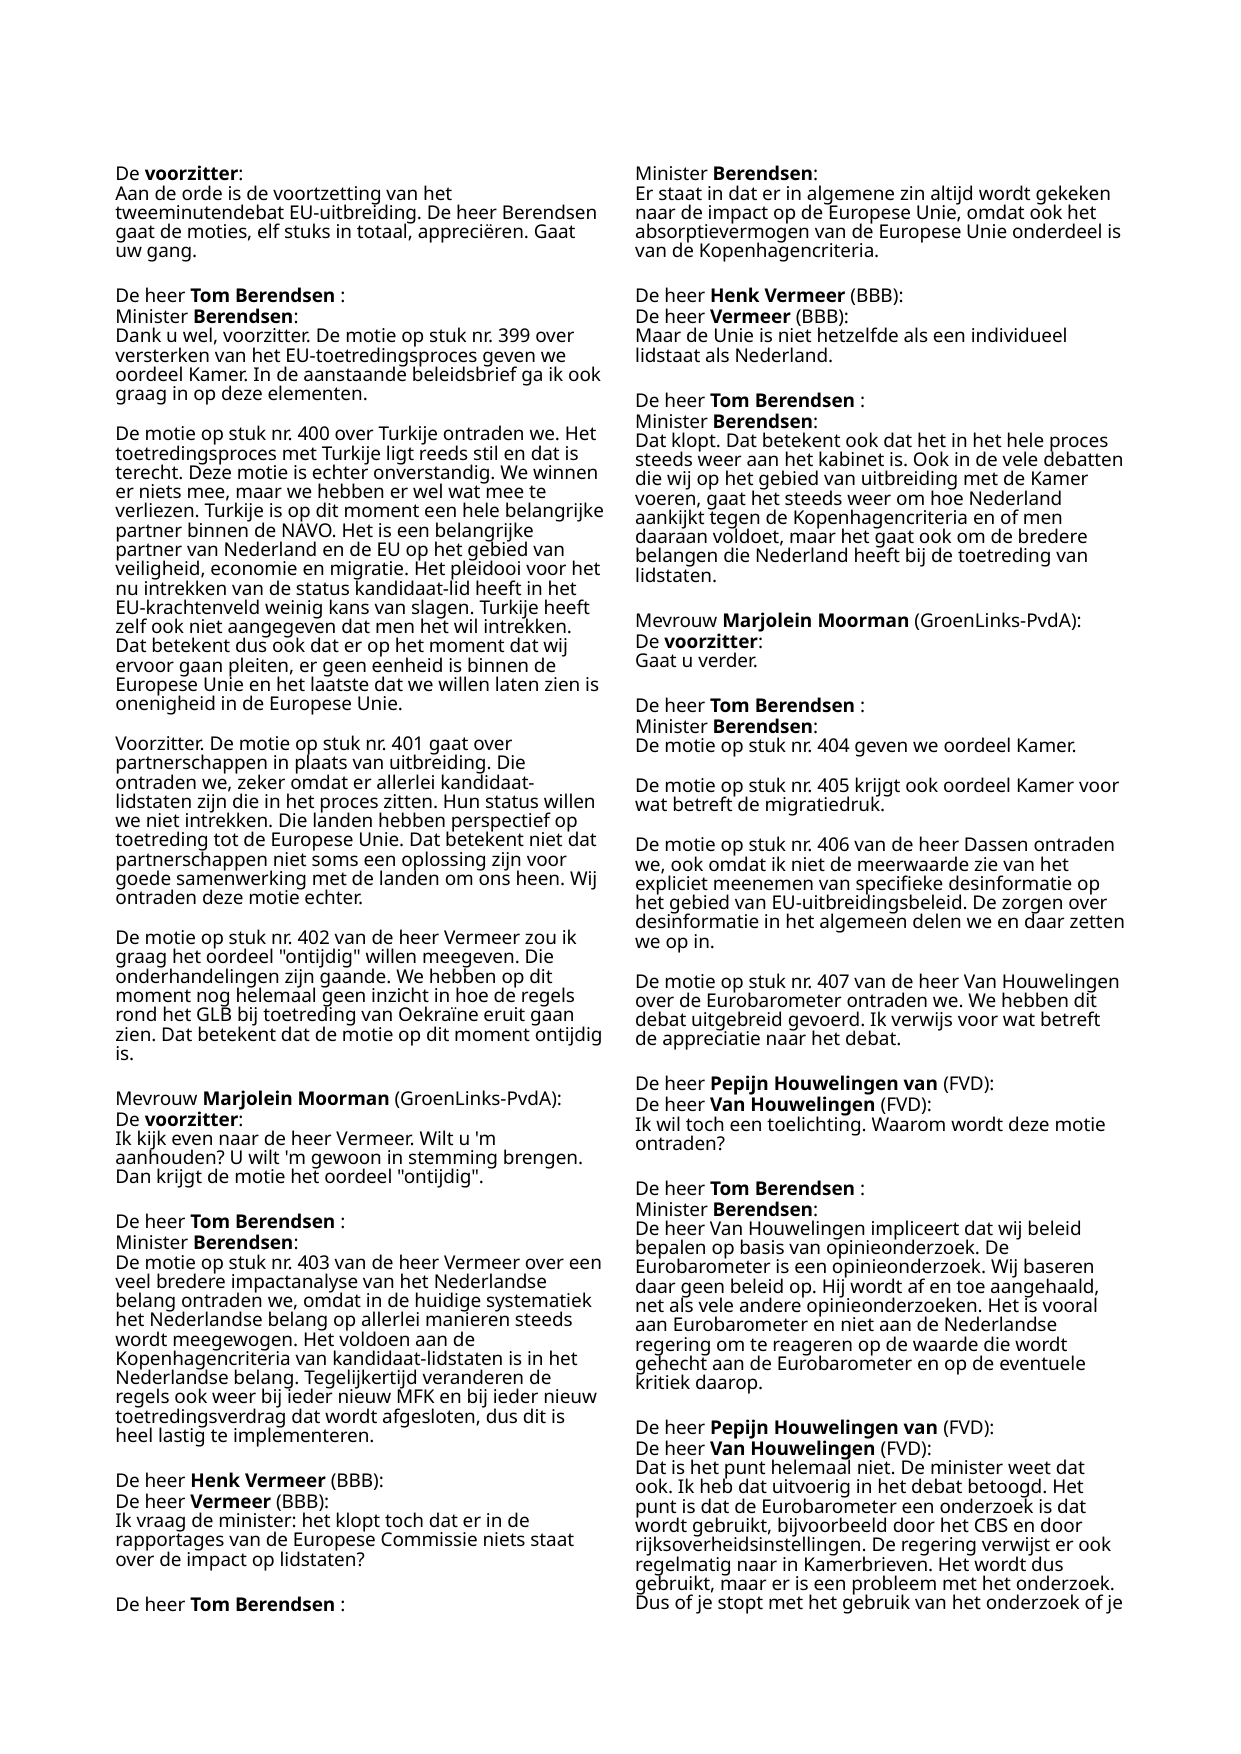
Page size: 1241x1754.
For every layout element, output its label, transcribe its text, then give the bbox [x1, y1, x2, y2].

text Minister Berendsen: [635, 1201, 1125, 1220]
text De motie op stuk nr. 404 geven we oordeel Kamer. [635, 737, 1125, 756]
text De heer Pepijn Houwelingen van (FVD): [635, 1071, 1125, 1096]
text De heer Tom Berendsen : [635, 387, 1125, 413]
text Ik wil toch een toelichting. Waarom wordt deze motie ontraden? [635, 1116, 1125, 1154]
text De heer Tom Berendsen : [635, 692, 1125, 718]
text De heer Tom Berendsen : [635, 1175, 1125, 1201]
text De heer Vermeer (BBB): [115, 1493, 605, 1512]
text Maar de Unie is niet hetzelfde als een individueel lidstaat als Nederland. [635, 327, 1125, 366]
text De motie op stuk nr. 402 van de heer Vermeer zou ik graag het oordeel "ontijdig" willen meegeven. Die onderhandelingen zijn gaande. We hebben op dit moment nog helemaal geen inzicht in hoe de regels rond het GLB bij toetreding van Oekraïne eruit gaan zien. Dat betekent dat de motie op dit moment ontijdig is. [115, 929, 605, 1064]
text De motie op stuk nr. 407 van de heer Van Houwelingen over de Eurobarometer ontraden we. We hebben dit debat uitgebreid gevoerd. Ik verwijs voor wat betreft de appreciatie naar het debat. [635, 973, 1125, 1050]
text De motie op stuk nr. 400 over Turkije ontraden we. Het toetredingsproces met Turkije ligt reeds stil en dat is terecht. Deze motie is echter onverstandig. We winnen er niets mee, maar we hebben er wel wat mee te verliezen. Turkije is op dit moment een hele belangrijke partner binnen de NAVO. Het is een belangrijke partner van Nederland en de EU op het gebied van veiligheid, economie en migratie. Het pleidooi voor het nu intrekken van de status kandidaat-lid heeft in het EU-krachtenveld weinig kans van slagen. Turkije heeft zelf ook niet aangegeven dat men het wil intrekken. Dat betekent dus ook dat er op het moment dat wij ervoor gaan pleiten, er geen eenheid is binnen de Europese Unie en het laatste dat we willen laten zien is onenigheid in de Europese Unie. [115, 425, 605, 714]
text De motie op stuk nr. 403 van de heer Vermeer over een veel bredere impactanalyse van het Nederlandse belang ontraden we, omdat in de huidige systematiek het Nederlandse belang op allerlei manieren steeds wordt meegewogen. Het voldoen aan de Kopenhagencriteria van kandidaat-lidstaten is in het Nederlandse belang. Tegelijkertijd veranderen de regels ook weer bij ieder nieuw MFK en bij ieder nieuw toetredingsverdrag dat wordt afgesloten, dus dit is heel lastig te implementeren. [115, 1254, 605, 1446]
text De heer Henk Vermeer (BBB): [635, 282, 1125, 308]
text Gaat u verder. [635, 652, 1125, 671]
text De heer Van Houwelingen impliceert dat wij beleid bepalen op basis van opinieonderzoek. De Eurobarometer is een opinieonderzoek. Wij baseren daar geen beleid op. Hij wordt af en toe aangehaald, net als vele andere opinieonderzoeken. Het is vooral aan Eurobarometer en niet aan de Nederlandse regering om te reageren op de waarde die wordt gehecht aan de Eurobarometer en op de eventuele kritiek daarop. [635, 1220, 1125, 1393]
text De heer Henk Vermeer (BBB): [115, 1467, 605, 1493]
text De heer Pepijn Houwelingen van (FVD): [635, 1414, 1125, 1440]
text Minister Berendsen: [115, 308, 605, 327]
text De motie op stuk nr. 405 krijgt ook oordeel Kamer voor wat betreft de migratiedruk. [635, 777, 1125, 816]
text Aan de orde is de voortzetting van het tweeminutendebat EU-uitbreiding. De heer Berendsen gaat de moties, elf stuks in totaal, appreciëren. Gaat uw gang. [115, 184, 605, 262]
text Mevrouw Marjolein Moorman (GroenLinks-PvdA): [635, 607, 1125, 633]
text De heer Tom Berendsen : [115, 1209, 605, 1234]
text Mevrouw Marjolein Moorman (GroenLinks-PvdA): [115, 1085, 605, 1111]
text De heer Tom Berendsen : [115, 1591, 605, 1617]
text De voorzitter: [115, 165, 605, 184]
text Ik vraag de minister: het klopt toch dat er in de rapportages van de Europese Commissie niets staat over de impact op lidstaten? [115, 1512, 605, 1570]
text Dank u wel, voorzitter. De motie op stuk nr. 399 over versterken van het EU-toetredingsproces geven we oordeel Kamer. In de aanstaande beleidsbrief ga ik ook graag in op deze elementen. [115, 327, 605, 404]
text De voorzitter: [115, 1111, 605, 1130]
text Minister Berendsen: [635, 718, 1125, 737]
text Voorzitter. De motie op stuk nr. 401 gaat over partnerschappen in plaats van uitbreiding. Die ontraden we, zeker omdat er allerlei kandidaat-lidstaten zijn die in het proces zitten. Hun status willen we niet intrekken. Die landen hebben perspectief op toetreding tot de Europese Unie. Dat betekent niet dat partnerschappen niet soms een oplossing zijn voor goede samenwerking met de landen om ons heen. Wij ontraden deze motie echter. [115, 735, 605, 908]
text Minister Berendsen: [635, 165, 1125, 184]
text Er staat in dat er in algemene zin altijd wordt gekeken naar de impact op de Europese Unie, omdat ook het absorptievermogen van de Europese Unie onderdeel is van de Kopenhagencriteria. [635, 184, 1125, 262]
text De voorzitter: [635, 633, 1125, 652]
text Minister Berendsen: [115, 1234, 605, 1254]
text De heer Tom Berendsen : [115, 282, 605, 308]
text De heer Van Houwelingen (FVD): [635, 1440, 1125, 1459]
text De heer Van Houwelingen (FVD): [635, 1096, 1125, 1116]
text Ik kijk even naar de heer Vermeer. Wilt u 'm aanhouden? U wilt 'm gewoon in stemming brengen. Dan krijgt de motie het oordeel "ontijdig". [115, 1130, 605, 1188]
text Minister Berendsen: [635, 413, 1125, 432]
text Dat is het punt helemaal niet. De minister weet dat ook. Ik heb dat uitvoerig in het debat betoogd. Het punt is dat de Eurobarometer een onderzoek is dat wordt gebruikt, bijvoorbeeld door het CBS en door rijksoverheidsinstellingen. De regering verwijst er ook regelmatig naar in Kamerbrieven. Het wordt dus gebruikt, maar er is een probleem met het onderzoek. Dus of je stopt met het gebruik van het onderzoek of je [635, 1459, 1125, 1613]
text De motie op stuk nr. 406 van de heer Dassen ontraden we, ook omdat ik niet de meerwaarde zie van het expliciet meenemen van specifieke desinformatie op het gebied van EU-uitbreidingsbeleid. De zorgen over desinformatie in het algemeen delen we en daar zetten we op in. [635, 836, 1125, 952]
text De heer Vermeer (BBB): [635, 308, 1125, 327]
text Dat klopt. Dat betekent ook dat het in het hele proces steeds weer aan het kabinet is. Ook in de vele debatten die wij op het gebied van uitbreiding met de Kamer voeren, gaat het steeds weer om hoe Nederland aankijkt tegen de Kopenhagencriteria en of men daaraan voldoet, maar het gaat ook om de bredere belangen die Nederland heeft bij de toetreding van lidstaten. [635, 432, 1125, 586]
